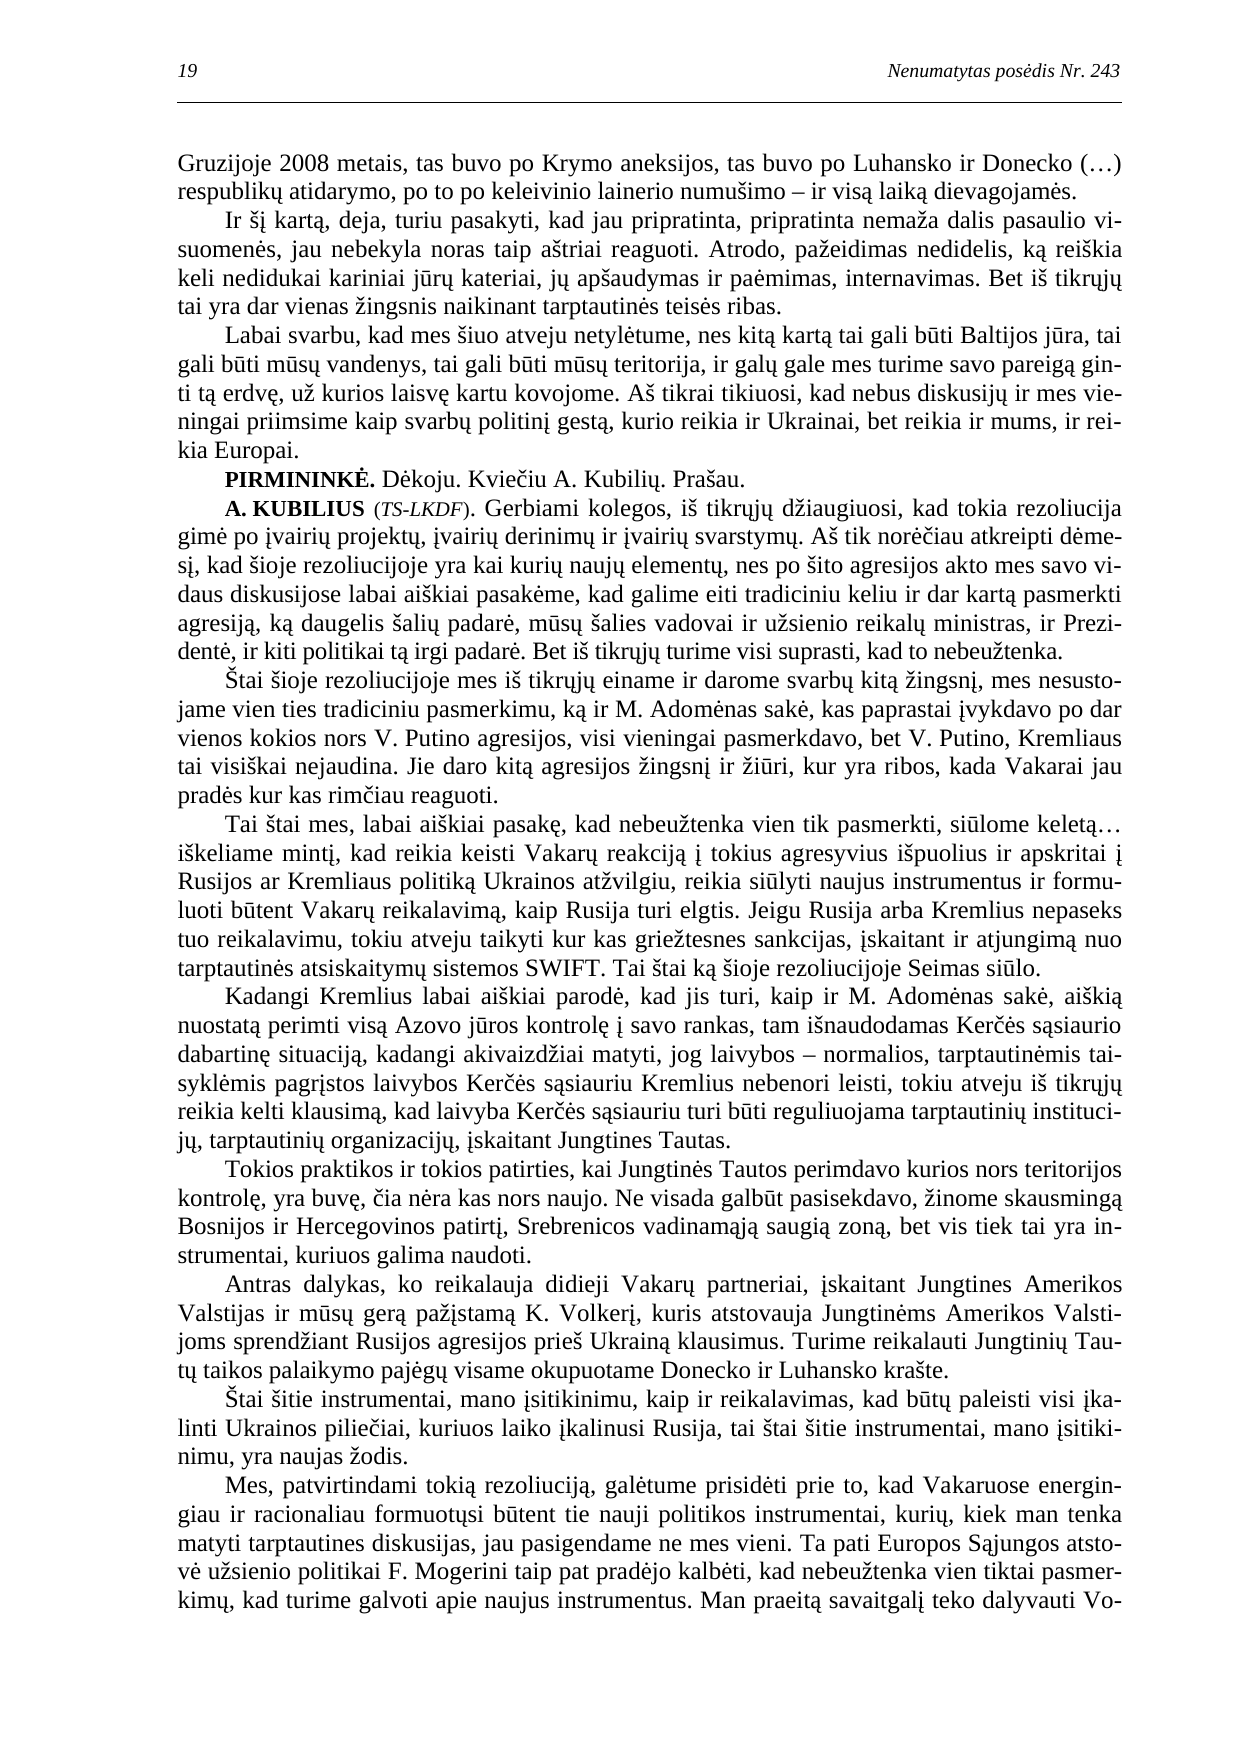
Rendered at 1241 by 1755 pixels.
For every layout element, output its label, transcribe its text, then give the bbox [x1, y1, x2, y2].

text Ir šį kar­tą, de­ja, tu­riu pa­sa­ky­ti, kad jau pri­pra­tin­ta, pri­pra­tin­ta ne­ma­ža da­lis pa­sau­lio vi­suo­me­nės, jau ne­be­ky­la no­ras taip ašt­riai re­a­guo­ti. At­ro­do, pa­žei­di­mas ne­di­de­lis, ką reiš­kia ke­li ne­di­du­kai ka­ri­niai jū­rų ka­te­riai, jų ap­šau­dy­mas ir pa­ė­mi­mas, in­ter­na­vi­mas. Bet iš tik­rų­jų tai yra dar vie­nas žings­nis nai­ki­nant tarp­tau­ti­nės tei­sės ri­bas. [177, 205, 1122, 320]
text Mes, pa­tvir­tin­da­mi to­kią re­zo­liu­ci­ją, ga­lė­tu­me pri­si­dė­ti prie to, kad Va­ka­ruo­se ener­gin­giau ir ra­cio­na­liau for­muo­tų­si bū­tent tie nau­ji po­li­ti­kos in­stru­men­tai, ku­rių, kiek man ten­ka ma­ty­ti tarp­tau­ti­nes dis­ku­si­jas, jau pa­si­gen­da­me ne mes vie­ni. Ta pa­ti Eu­ro­pos Są­jun­gos at­sto­vė už­sie­nio po­li­ti­kai F. Moge­ri­ni taip pat pra­dė­jo kal­bė­ti, kad ne­be­už­ten­ka vien tik­tai pa­smer­ki­mų, kad tu­ri­me gal­vo­ti apie nau­jus in­stru­men­tus. Man pra­ei­tą sa­vait­ga­lį te­ko da­ly­vau­ti Vo­ [177, 1470, 1122, 1614]
text Gru­zi­jo­je 2008 me­tais, tas bu­vo po Kry­mo anek­si­jos, tas bu­vo po Lu­hans­ko ir Do­nec­ko (…) res­pub­li­kų ati­da­ry­mo, po to po ke­lei­vi­nio lai­ne­rio nu­mu­ši­mo – ir vi­są lai­ką die­va­go­ja­mės. [177, 148, 1122, 205]
text Ant­ras da­ly­kas, ko rei­ka­lau­ja di­die­ji Va­ka­rų part­ne­riai, įskai­tant Jung­ti­nes Ame­ri­kos Vals­ti­jas ir mū­sų ge­rą pa­žįs­ta­mą K. Vol­ke­rį, ku­ris at­sto­vau­ja Jung­ti­nėms Ame­ri­kos Vals­ti­joms spren­džiant Ru­si­jos ag­re­si­jos prieš Uk­rai­ną klau­si­mus. Tu­ri­me rei­ka­lau­ti Jung­ti­nių Tau­tų tai­kos pa­lai­ky­mo pa­jė­gų vi­sa­me oku­puo­ta­me Do­nec­ko ir Lu­hans­ko kraš­te. [177, 1269, 1122, 1384]
text Štai ši­tie in­stru­men­tai, ma­no įsi­ti­ki­ni­mu, kaip ir rei­ka­la­vi­mas, kad bū­tų pa­leis­ti vi­si įka­lin­ti Uk­rai­nos pi­lie­čiai, ku­riuos lai­ko įka­li­nu­si Ru­si­ja, tai štai ši­tie in­stru­men­tai, ma­no įsi­ti­ki­ni­mu, yra nau­jas žo­dis. [177, 1384, 1122, 1470]
text To­kios prak­ti­kos ir to­kios pa­tir­ties, kai Jung­ti­nės Tau­tos per­im­da­vo ku­rios nors te­ri­to­ri­jos kon­tro­lę, yra bu­vę, čia nė­ra kas nors nau­jo. Ne vi­sa­da gal­būt pa­si­sek­da­vo, ži­no­me skaus­min­gą Bos­ni­jos ir Her­ce­go­vi­nos pa­tir­tį, Sreb­re­ni­cos va­di­na­mą­ją sau­gią zo­ną, bet vis tiek tai yra in­stru­men­tai, ku­riuos ga­li­ma nau­do­ti. [177, 1154, 1122, 1269]
text A. KUBILIUS (TS-LKDF). Ger­bia­mi ko­le­gos, iš tik­rų­jų džiau­giuo­si, kad to­kia re­zo­liu­ci­ja gi­mė po įvai­rių pro­jek­tų, įvai­rių de­ri­ni­mų ir įvai­rių svars­ty­mų. Aš tik no­rė­čiau at­kreip­ti dė­me­sį, kad šio­je re­zo­liu­ci­jo­je yra kai ku­rių nau­jų ele­men­tų, nes po ši­to ag­re­si­jos ak­to mes sa­vo vi­daus dis­ku­si­jo­se la­bai aiš­kiai pa­sa­kė­me, kad ga­li­me ei­ti tra­di­ci­niu ke­liu ir dar kar­tą pa­smerk­ti ag­re­si­ją, ką dau­ge­lis ša­lių pa­da­rė, mū­sų ša­lies va­do­vai ir už­sie­nio rei­ka­lų mi­nist­ras, ir Pre­zi­den­tė, ir ki­ti po­li­ti­kai tą ir­gi pa­da­rė. Bet iš tik­rų­jų tu­ri­me vi­si su­pras­ti, kad to ne­be­už­ten­ka. [177, 493, 1122, 665]
text La­bai svar­bu, kad mes šiuo at­ve­ju ne­ty­lė­tu­me, nes ki­tą kar­tą tai ga­li bū­ti Bal­ti­jos jū­ra, tai ga­li bū­ti mū­sų van­de­nys, tai ga­li bū­ti mū­sų te­ri­to­ri­ja, ir ga­lų ga­le mes tu­ri­me sa­vo pa­rei­gą gin­ti tą erd­vę, už ku­rios lais­vę kar­tu ko­vo­jo­me. Aš tik­rai ti­kiuo­si, kad ne­bus dis­ku­si­jų ir mes vie­nin­gai pri­im­si­me kaip svar­bų po­li­ti­nį ges­tą, ku­rio rei­kia ir Uk­rai­nai, bet rei­kia ir mums, ir rei­kia Eu­ro­pai. [177, 320, 1122, 464]
text Štai šio­je re­zo­liu­ci­jo­je mes iš tik­rų­jų ei­na­me ir da­ro­me svar­bų ki­tą žings­nį, mes ne­su­sto­ja­me vien ties tra­di­ci­niu pa­smer­ki­mu, ką ir M. Ado­mė­nas sa­kė, kas pa­pras­tai įvyk­da­vo po dar vie­nos ko­kios nors V. Pu­ti­no ag­re­si­jos, vi­si vie­nin­gai pa­smerk­da­vo, bet V. Pu­ti­no, Krem­liaus tai vi­siš­kai ne­jau­di­na. Jie da­ro ki­tą ag­re­si­jos žings­nį ir žiū­ri, kur yra ri­bos, ka­da Va­ka­rai jau pra­dės kur kas rim­čiau re­a­guo­ti. [177, 665, 1122, 809]
text Ka­dan­gi Krem­lius la­bai aiš­kiai pa­ro­dė, kad jis tu­ri, kaip ir M. Ado­mė­nas sa­kė, aiš­kią nuo­sta­tą per­im­ti vi­są Azo­vo jū­ros kon­tro­lę į sa­vo ran­kas, tam iš­nau­do­da­mas Ker­čės są­siau­rio da­bar­ti­nę si­tu­a­ci­ją, ka­dan­gi aki­vaiz­džiai ma­ty­ti, jog lai­vy­bos – nor­ma­lios, tarp­tau­ti­nė­mis tai­syk­lė­mis pa­grįs­tos lai­vy­bos Ker­čės są­siau­riu Krem­lius ne­be­no­ri leis­ti, to­kiu at­ve­ju iš tik­rų­jų rei­kia kel­ti klau­si­mą, kad lai­vy­ba Ker­čės są­siau­riu tu­ri bū­ti re­gu­liuo­ja­ma tarp­tau­ti­nių ins­ti­tu­ci­jų, tarp­tau­ti­nių or­ga­ni­za­ci­jų, įskai­tant Jung­ti­nes Tau­tas. [177, 981, 1122, 1154]
text Tai štai mes, la­bai aiš­kiai pa­sa­kę, kad ne­be­už­ten­ka vien tik pa­smerk­ti, siū­lo­me ke­le­tą… iš­ke­lia­me min­tį, kad rei­kia keis­ti Va­ka­rų re­ak­ci­ją į to­kius ag­re­sy­vius iš­puo­lius ir ap­skri­tai į Ru­si­jos ar Krem­liaus po­li­ti­ką Uk­rai­nos at­žvil­giu, rei­kia siū­ly­ti nau­jus in­stru­men­tus ir for­mu­luo­ti bū­tent Va­ka­rų rei­ka­la­vi­mą, kaip Ru­si­ja tu­ri elg­tis. Jei­gu Ru­si­ja ar­ba Krem­lius ne­pa­seks tuo rei­ka­la­vi­mu, to­kiu at­ve­ju tai­ky­ti kur kas griež­tes­nes sank­ci­jas, įskai­tant ir at­jun­gi­mą nuo tarp­tau­ti­nės at­si­skai­ty­mų sis­te­mos SWIFT. Tai štai ką šio­je re­zo­liu­ci­jo­je Sei­mas siū­lo. [177, 809, 1122, 981]
text PIRMININKĖ. Dė­ko­ju. Kvie­čiu A. Ku­bi­lių. Pra­šau. [177, 464, 1122, 493]
